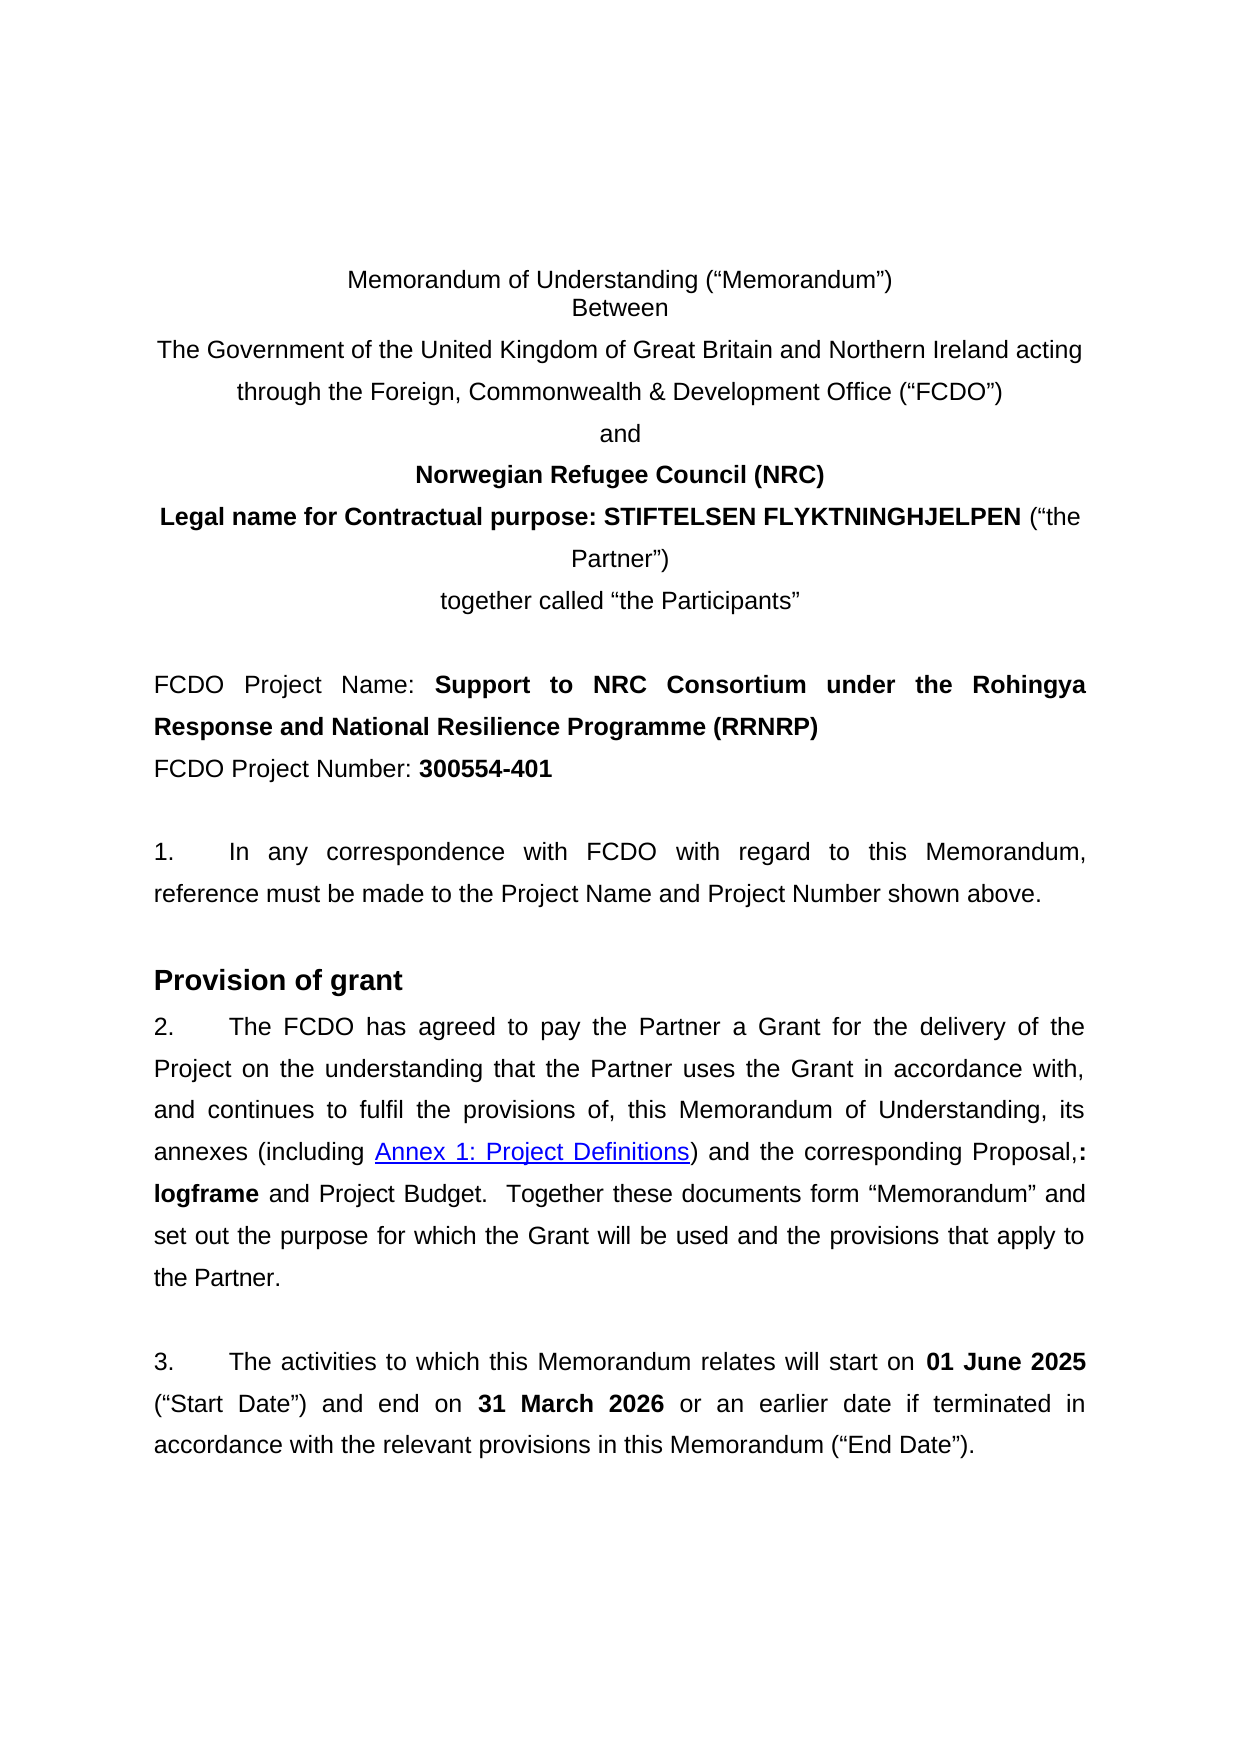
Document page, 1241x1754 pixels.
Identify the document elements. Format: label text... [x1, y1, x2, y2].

text and [153, 419, 1087, 447]
text Norwegian Refugee Council (NRC) [153, 461, 1087, 489]
text Memorandum of Understanding (“Memorandum”) [153, 266, 1087, 294]
text Legal name for Contractual purpose: STIFTELSEN FLYKTNINGHJELPEN (“the Partner”) [153, 503, 1087, 573]
list In any correspondence with FCDO with regard to this Memorandum, reference must be made to the Project Name and Project Number shown above. [153, 838, 1087, 908]
text The Government of the United Kingdom of Great Britain and Northern Ireland acting through the Foreign, Commonwealth & Development Office (“FCDO”) [153, 336, 1087, 405]
text FCDO Project Name: Support to NRC Consortium under the Rohingya Response and National Resilience Programme (RRNRP) [153, 671, 1087, 740]
list The activities to which this Memorandum relates will start on 01 June 2025 (“Start Date”) and end on 31 March 2026 or an earlier date if terminated in accordance with the relevant provisions in this Memorandum (“End Date”). [153, 1348, 1087, 1459]
list The FCDO has agreed to pay the Partner a Grant for the delivery of the Project on the understanding that the Partner uses the Grant in accordance with, and continues to fulfil the provisions of, this Memorandum of Understanding, its annexes (including Annex 1: Project Definitions) and the corresponding Proposal,: logframe and Project Budget. Together these documents form “Memorandum” and set out the purpose for which the Grant will be used and the provisions that apply to the Partner. [153, 1013, 1087, 1292]
text FCDO Project Number: 300554-401 [153, 754, 1087, 782]
text Provision of grant [153, 964, 1087, 996]
text Between [153, 294, 1087, 322]
text together called “the Participants” [153, 587, 1087, 615]
